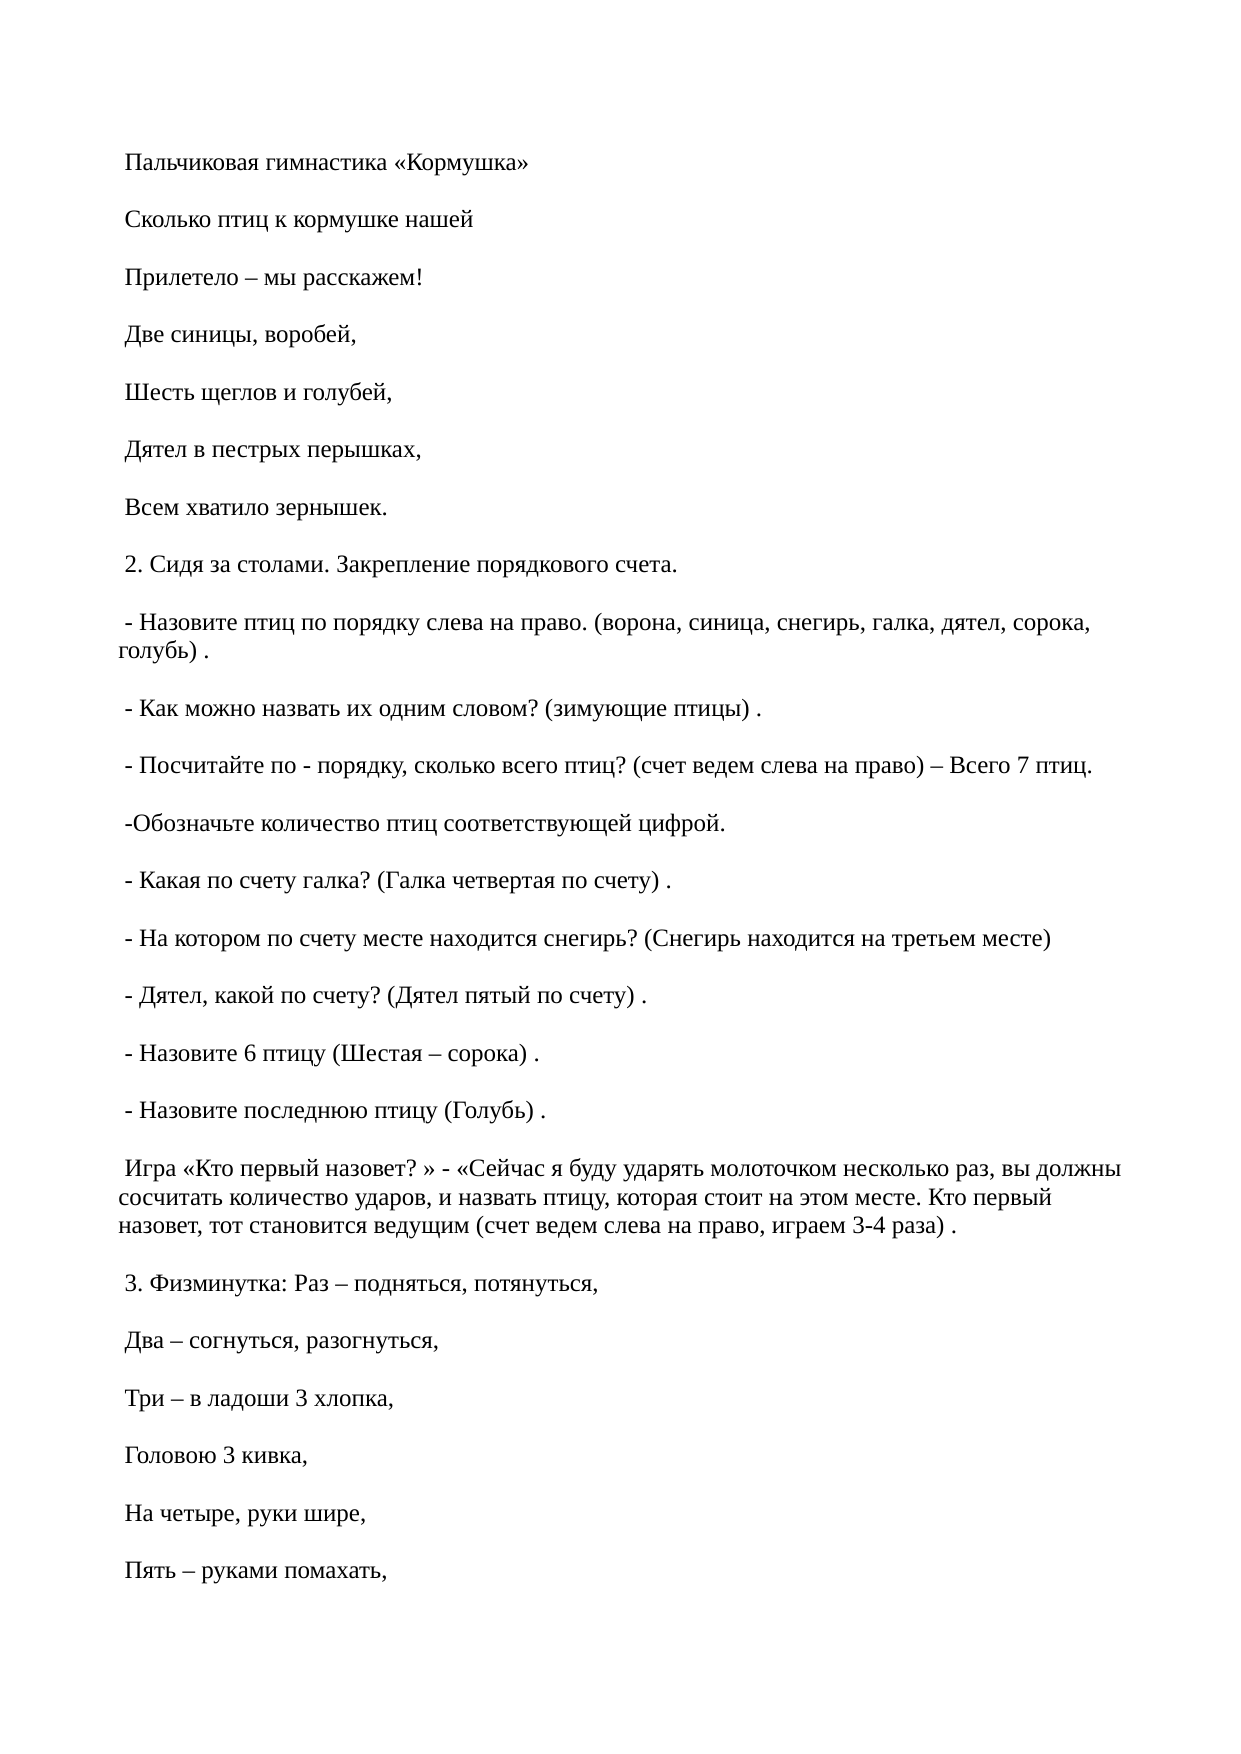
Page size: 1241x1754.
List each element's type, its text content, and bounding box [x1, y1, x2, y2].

text На четыре, руки шире, [118, 1498, 1122, 1527]
text -Обозначьте количество птиц соответствующей цифрой. [118, 808, 1122, 837]
text Пять – руками помахать, [118, 1556, 1122, 1584]
text - Какая по счету галка? (Галка четвертая по счету) . [118, 866, 1122, 894]
text - Как можно назвать их одним словом? (зимующие птицы) . [118, 693, 1122, 722]
text - Посчитайте по - порядку, сколько всего птиц? (счет ведем слева на право) – Всего 7 птиц. [118, 751, 1122, 779]
text Головою 3 кивка, [118, 1441, 1122, 1469]
text 2. Сидя за столами. Закрепление порядкового счета. [118, 549, 1122, 578]
text Прилетело – мы расскажем! [118, 262, 1122, 291]
text Сколько птиц к кормушке нашей [118, 204, 1122, 233]
text Игра «Кто первый назовет? » - «Сейчас я буду ударять молоточком несколько раз, вы должны сосчитать количество ударов, и назвать птицу, которая стоит на этом месте. Кто первый назовет, тот становится ведущим (счет ведем слева на право, играем 3-4 раза) . [118, 1153, 1122, 1239]
text Всем хватило зернышек. [118, 492, 1122, 521]
text Три – в ладоши 3 хлопка, [118, 1383, 1122, 1412]
text Пальчиковая гимнастика «Кормушка» [118, 147, 1122, 176]
text - Назовите 6 птицу (Шестая – сорока) . [118, 1038, 1122, 1067]
text Два – согнуться, разогнуться, [118, 1326, 1122, 1354]
text Шесть щеглов и голубей, [118, 377, 1122, 406]
text 3. Физминутка: Раз – подняться, потянуться, [118, 1268, 1122, 1297]
text Дятел в пестрых перышках, [118, 434, 1122, 463]
text - Дятел, какой по счету? (Дятел пятый по счету) . [118, 981, 1122, 1009]
text - Назовите птиц по порядку слева на право. (ворона, синица, снегирь, галка, дятел, сорока, голубь) . [118, 607, 1122, 664]
text Две синицы, воробей, [118, 319, 1122, 348]
text - Назовите последнюю птицу (Голубь) . [118, 1096, 1122, 1124]
text - На котором по счету месте находится снегирь? (Снегирь находится на третьем месте) [118, 923, 1122, 952]
